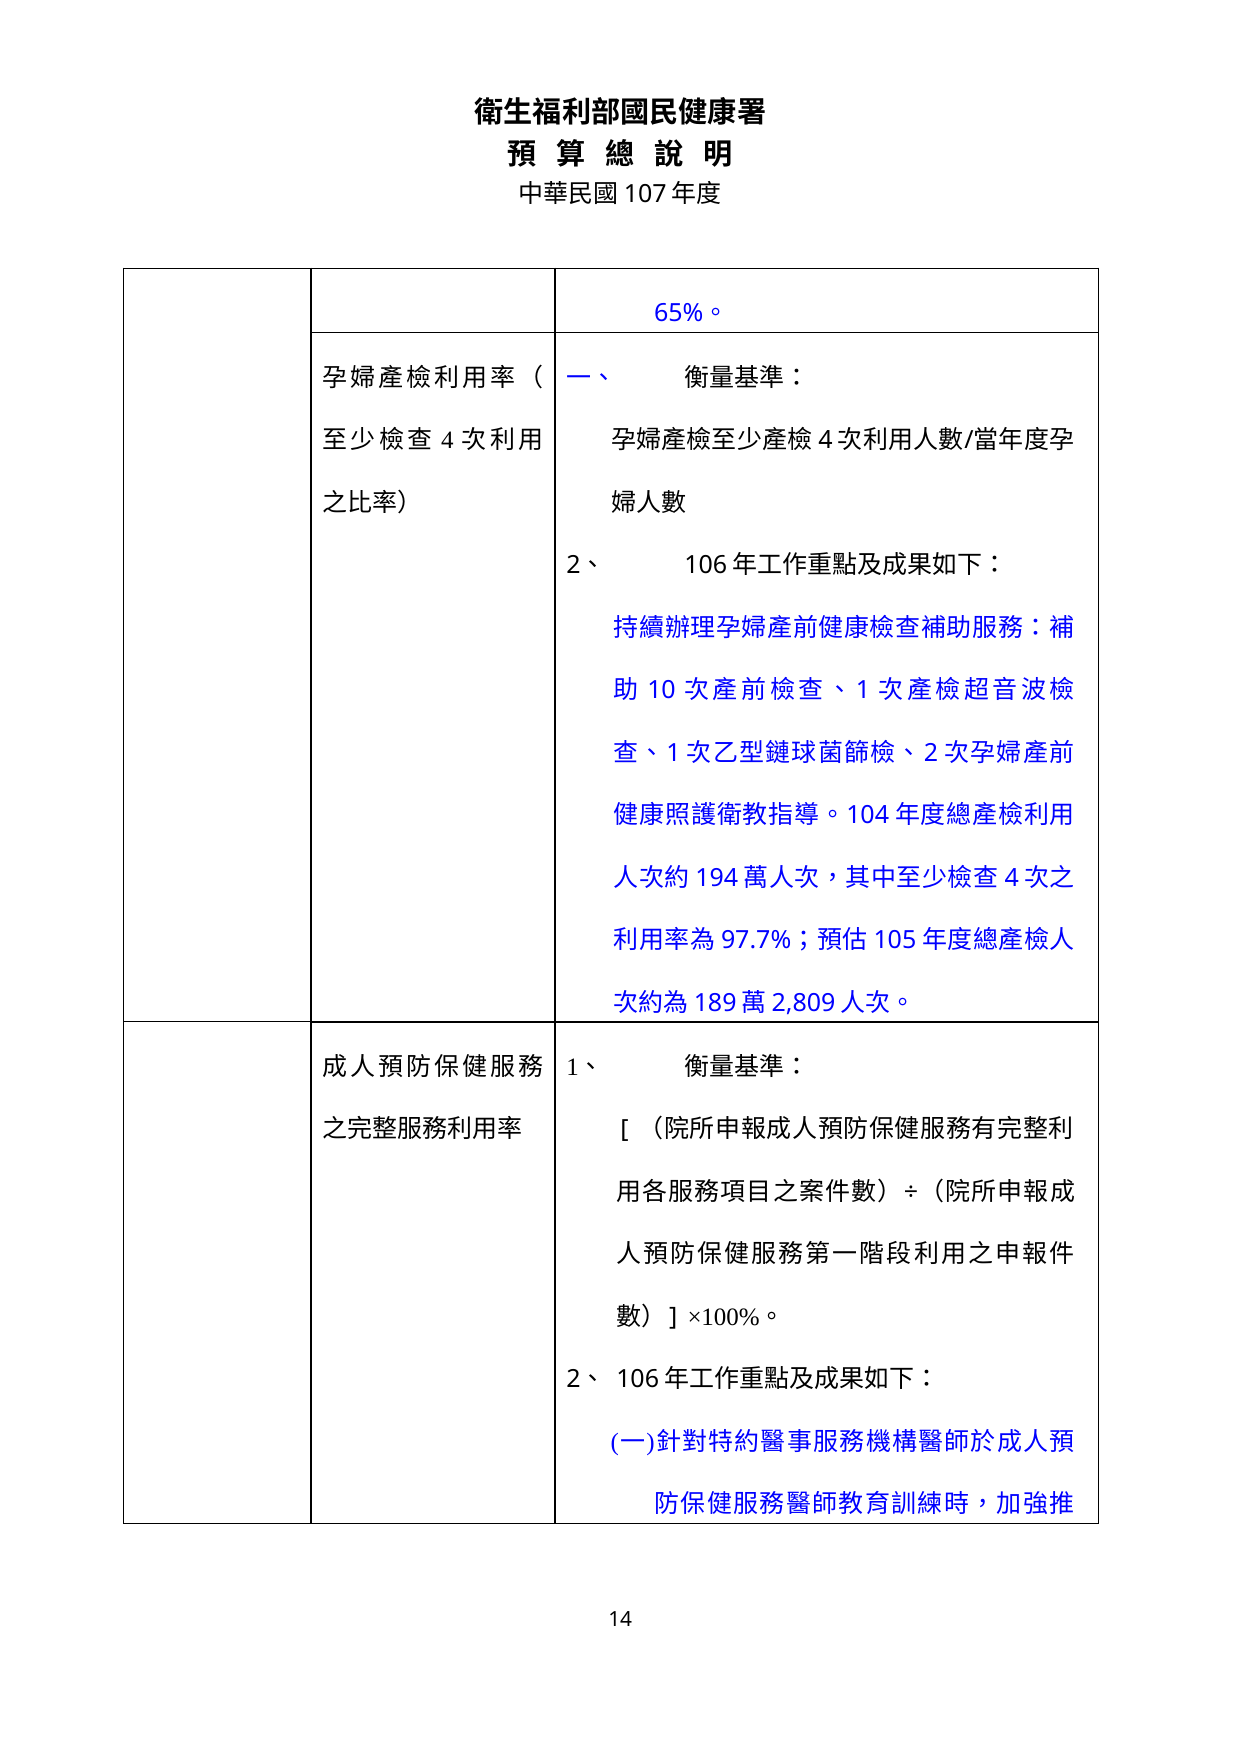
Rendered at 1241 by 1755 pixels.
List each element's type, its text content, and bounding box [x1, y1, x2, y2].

table_cell 衡量基準： [ （院所申報成人預防保健服務有完整利用各服務項目之案件數）÷（院所申報成人預防保健服務第一階段利用之申報件數）] ×100%。 106年工作重點及成果如下： (一)針對特約醫事服務機構醫師於成人預防保健服務醫師教育訓練時，加強推 [556, 1023, 1098, 1523]
table_cell 一、 衡量基準： 孕婦產檢至少產檢4次利用人數/當年度孕婦人數 106年工作重點及成果如下： 持續辦理孕婦產前健康檢查補助服務：補助10次產前檢查、1次產檢超音波檢查、1次乙型鏈球菌篩檢、2次孕婦產前健康照護衛教指導。104年度總產檢利用人次約194萬人次，其中至少檢查4次之利用率為97.7%；預估105年度總產檢人次約為189萬2,809人次。 [556, 333, 1098, 1021]
table_cell [312, 269, 554, 332]
table_cell 孕婦產檢利用率（至少檢查4次利用之比率） [312, 333, 554, 1021]
table_cell [124, 269, 310, 1021]
table_cell 65%。 [556, 269, 1098, 332]
table_cell 成人預防保健服務之完整服務利用率 [312, 1023, 554, 1523]
table_cell [124, 1022, 310, 1523]
